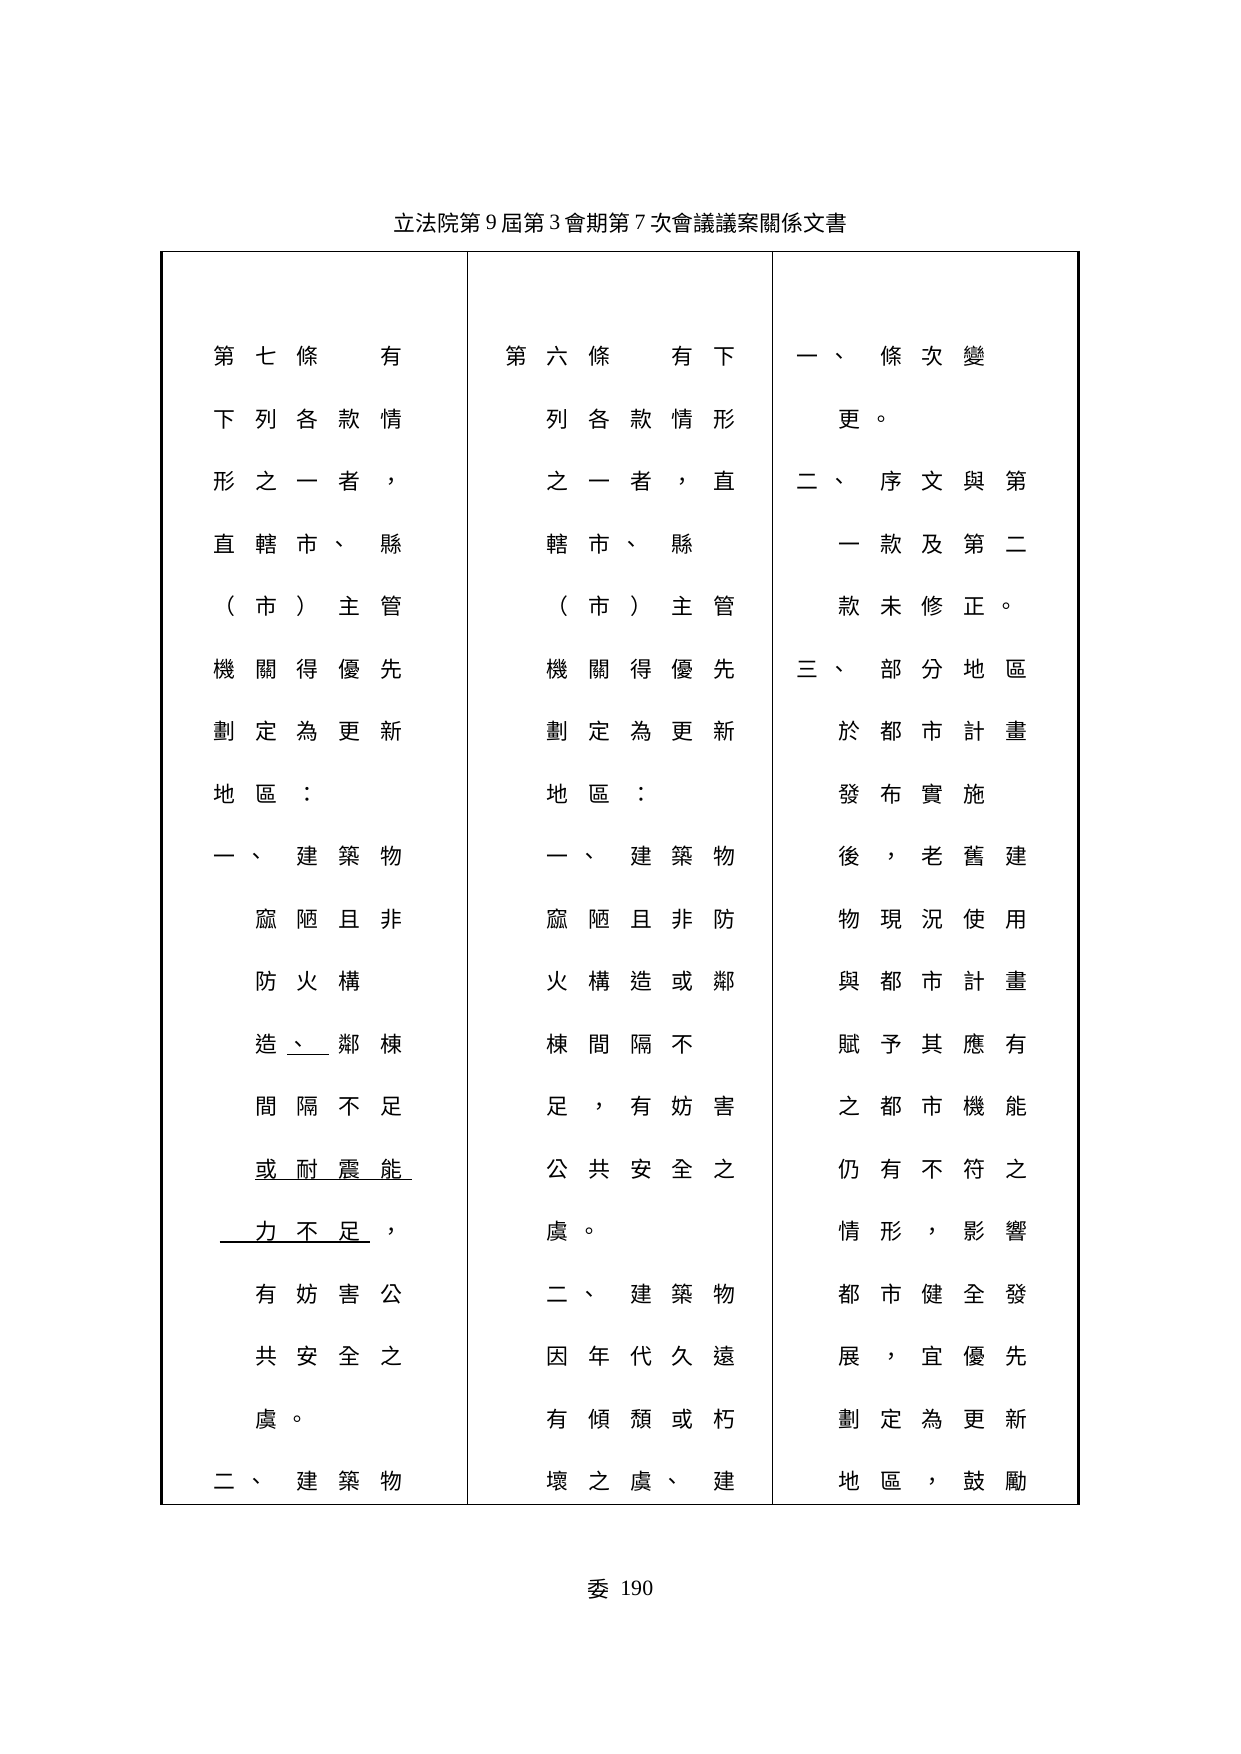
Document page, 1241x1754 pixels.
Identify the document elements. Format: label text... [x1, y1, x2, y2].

table_cell 第七條 有下列各款情形之一者，直轄市、縣（市）主管機關得優先劃定為更新地區： 一、建築物窳陋且非防火構造、鄰棟間隔不足或耐震能力不足，有妨害公共安全之虞。 二、建築物 [163, 252, 467, 1504]
table_cell 一、條次變更。 二、序文與第一款及第二款未修正。 三、部分地區於都市計畫發布實施後，老舊建物現況使用與都市計畫賦予其應有之都市機能仍有不符之情形，影響都市健全發展，宜優先劃定為更新地區，鼓勵 [773, 252, 1077, 1504]
table_cell 第六條 有下列各款情形之一者，直轄市、縣（市）主管機關得優先劃定為更新地區： 一、建築物窳陋且非防火構造或鄰棟間隔不足，有妨害公共安全之虞。 二、建築物因年代久遠有傾頹或朽壞之虞、建 [468, 252, 772, 1504]
